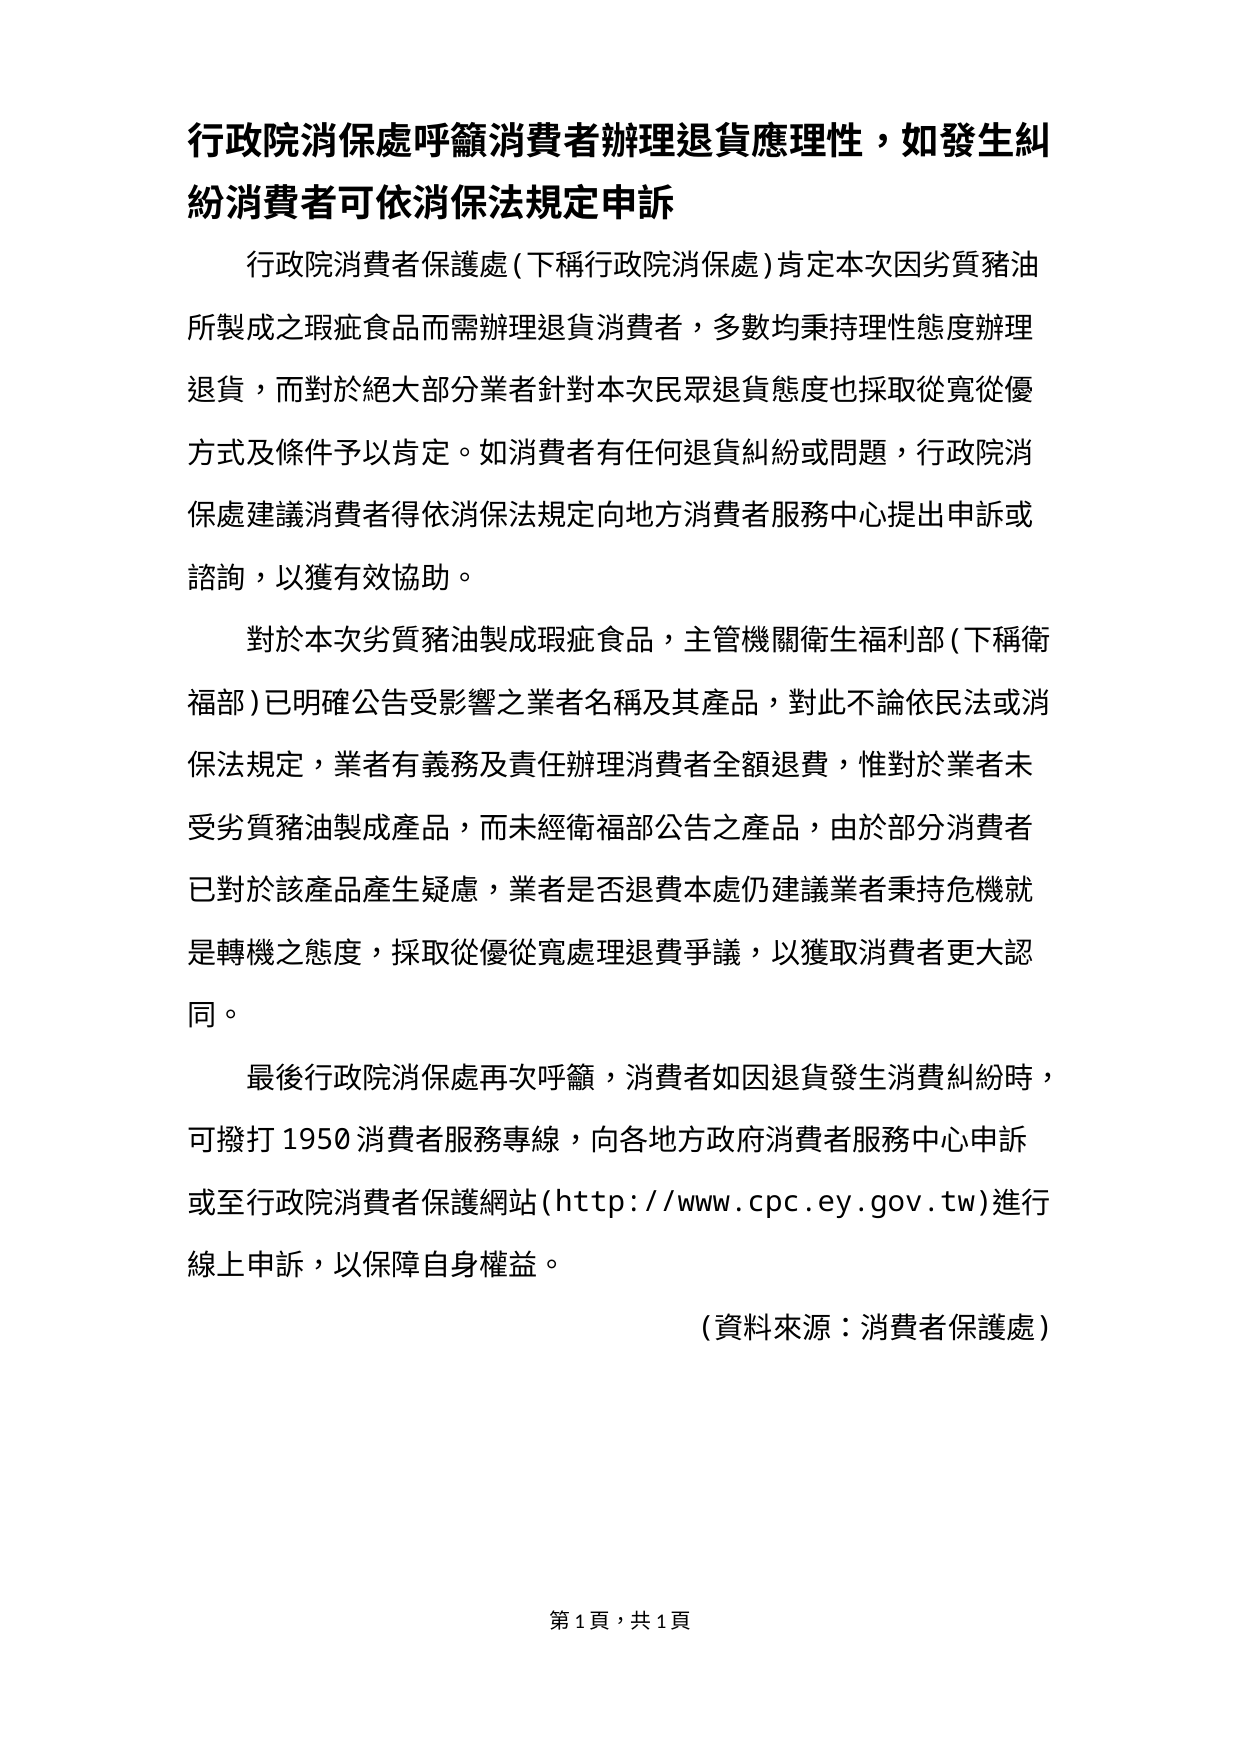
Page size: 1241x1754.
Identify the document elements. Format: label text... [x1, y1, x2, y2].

text 最後行政院消保處再次呼籲，消費者如因退貨發生消費糾紛時，可撥打1950消費者服務專線，向各地方政府消費者服務中心申訴或至行政院消費者保護網站(http://www.cpc.ey.gov.tw)進行線上申訴，以保障自身權益。 [187, 1034, 1053, 1284]
text (資料來源：消費者保護處) [187, 1284, 1053, 1346]
text 對於本次劣質豬油製成瑕疵食品，主管機關衛生福利部(下稱衛福部)已明確公告受影響之業者名稱及其產品，對此不論依民法或消保法規定，業者有義務及責任辦理消費者全額退費，惟對於業者未受劣質豬油製成產品，而未經衛福部公告之產品，由於部分消費者已對於該產品產生疑慮，業者是否退費本處仍建議業者秉持危機就是轉機之態度，採取從優從寬處理退費爭議，以獲取消費者更大認同。 [187, 596, 1053, 1034]
text 行政院消費者保護處(下稱行政院消保處)肯定本次因劣質豬油所製成之瑕疵食品而需辦理退貨消費者，多數均秉持理性態度辦理退貨，而對於絕大部分業者針對本次民眾退貨態度也採取從寬從優方式及條件予以肯定。如消費者有任何退貨糾紛或問題，行政院消保處建議消費者得依消保法規定向地方消費者服務中心提出申訴或諮詢，以獲有效協助。 [187, 221, 1053, 596]
text 行政院消保處呼籲消費者辦理退貨應理性，如發生糾紛消費者可依消保法規定申訴 [187, 96, 1053, 221]
